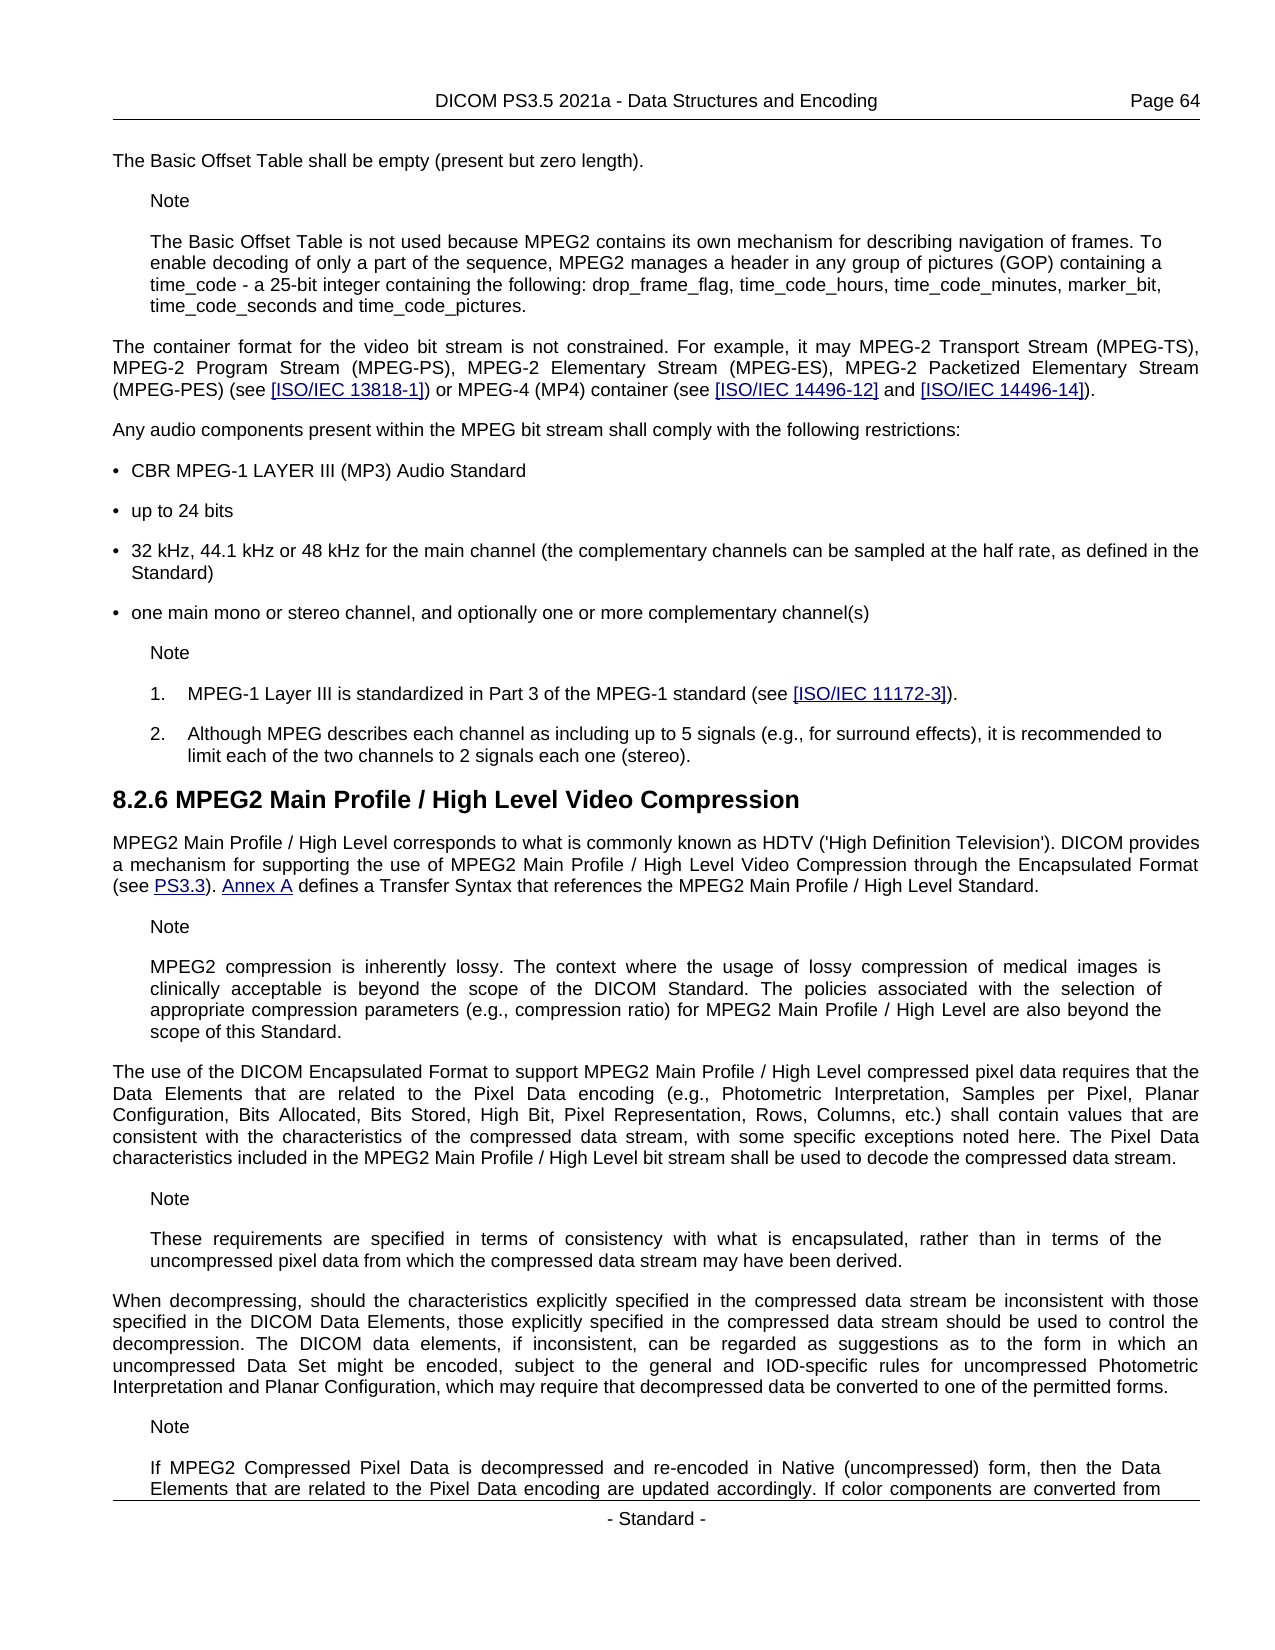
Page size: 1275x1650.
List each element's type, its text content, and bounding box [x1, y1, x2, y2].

text When decompressing, should the characteristics explicitly specified in the compressed data stream be inconsistent with those specified in the DICOM Data Elements, those explicitly specified in the compressed data stream should be used to control the decompression. The DICOM data elements, if inconsistent, can be regarded as suggestions as to the form in which an uncompressed Data Set might be encoded, subject to the general and IOD-specific rules for uncompressed Photometric Interpretation and Planar Configuration, which may require that decompressed data be converted to one of the permitted forms. [112, 1290, 1200, 1397]
text 8.2.6 MPEG2 Main Profile / High Level Video Compression [112, 785, 1200, 813]
text If MPEG2 Compressed Pixel Data is decompressed and re-encoded in Native (uncompressed) form, then the Data Elements that are related to the Pixel Data encoding are updated accordingly. If color components are converted from [150, 1457, 1162, 1500]
text Note [150, 916, 1162, 937]
text Note [150, 190, 1162, 212]
text Any audio components present within the MPEG bit stream shall comply with the following restrictions: [112, 419, 1200, 441]
text Note [150, 642, 1162, 664]
text The container format for the video bit stream is not constrained. For example, it may MPEG-2 Transport Stream (MPEG-TS), MPEG-2 Program Stream (MPEG-PS), MPEG-2 Elementary Stream (MPEG-ES), MPEG-2 Packetized Elementary Stream (MPEG-PES) (see [ISO/IEC 13818-1]) or MPEG-4 (MP4) container (see [ISO/IEC 14496-12] and [ISO/IEC 14496-14]). [112, 336, 1200, 400]
text The Basic Offset Table is not used because MPEG2 contains its own mechanism for describing navigation of frames. To enable decoding of only a part of the sequence, MPEG2 manages a header in any group of pictures (GOP) containing a time_code - a 25-bit integer containing the following: drop_frame_flag, time_code_hours, time_code_minutes, marker_bit, time_code_seconds and time_code_pictures. [150, 231, 1162, 317]
text MPEG2 compression is inherently lossy. The context where the usage of lossy compression of medical images is clinically acceptable is beyond the scope of the DICOM Standard. The policies associated with the selection of appropriate compression parameters (e.g., compression ratio) for MPEG2 Main Profile / High Level are also beyond the scope of this Standard. [150, 956, 1162, 1042]
text Note [150, 1187, 1162, 1209]
text The use of the DICOM Encapsulated Format to support MPEG2 Main Profile / High Level compressed pixel data requires that the Data Elements that are related to the Pixel Data encoding (e.g., Photometric Interpretation, Samples per Pixel, Planar Configuration, Bits Allocated, Bits Stored, High Bit, Pixel Representation, Rows, Columns, etc.) shall contain values that are consistent with the characteristics of the compressed data stream, with some specific exceptions noted here. The Pixel Data characteristics included in the MPEG2 Main Profile / High Level bit stream shall be used to decode the compressed data stream. [112, 1061, 1200, 1169]
text 1. MPEG-1 Layer III is standardized in Part 3 of the MPEG-1 standard (see [ISO/IEC 11172-3]). [150, 682, 1162, 704]
text The Basic Offset Table shall be empty (present but zero length). [112, 150, 1200, 172]
text 2. Although MPEG describes each channel as including up to 5 signals (e.g., for surround effects), it is recommended to limit each of the two channels to 2 signals each one (stereo). [150, 723, 1162, 766]
text These requirements are specified in terms of consistency with what is encapsulated, rather than in terms of the uncompressed pixel data from which the compressed data stream may have been derived. [150, 1228, 1162, 1271]
text • up to 24 bits [112, 500, 1200, 521]
text MPEG2 Main Profile / High Level corresponds to what is commonly known as HDTV ('High Definition Television'). DICOM provides a mechanism for supporting the use of MPEG2 Main Profile / High Level Video Compression through the Encapsulated Format (see PS3.3). Annex A defines a Transfer Syntax that references the MPEG2 Main Profile / High Level Standard. [112, 832, 1200, 897]
text • one main mono or stereo channel, and optionally one or more complementary channel(s) [112, 602, 1200, 623]
text • CBR MPEG-1 LAYER III (MP3) Audio Standard [112, 459, 1200, 481]
text Note [150, 1416, 1162, 1438]
text • 32 kHz, 44.1 kHz or 48 kHz for the main channel (the complementary channels can be sampled at the half rate, as defined in the Standard) [112, 540, 1200, 583]
